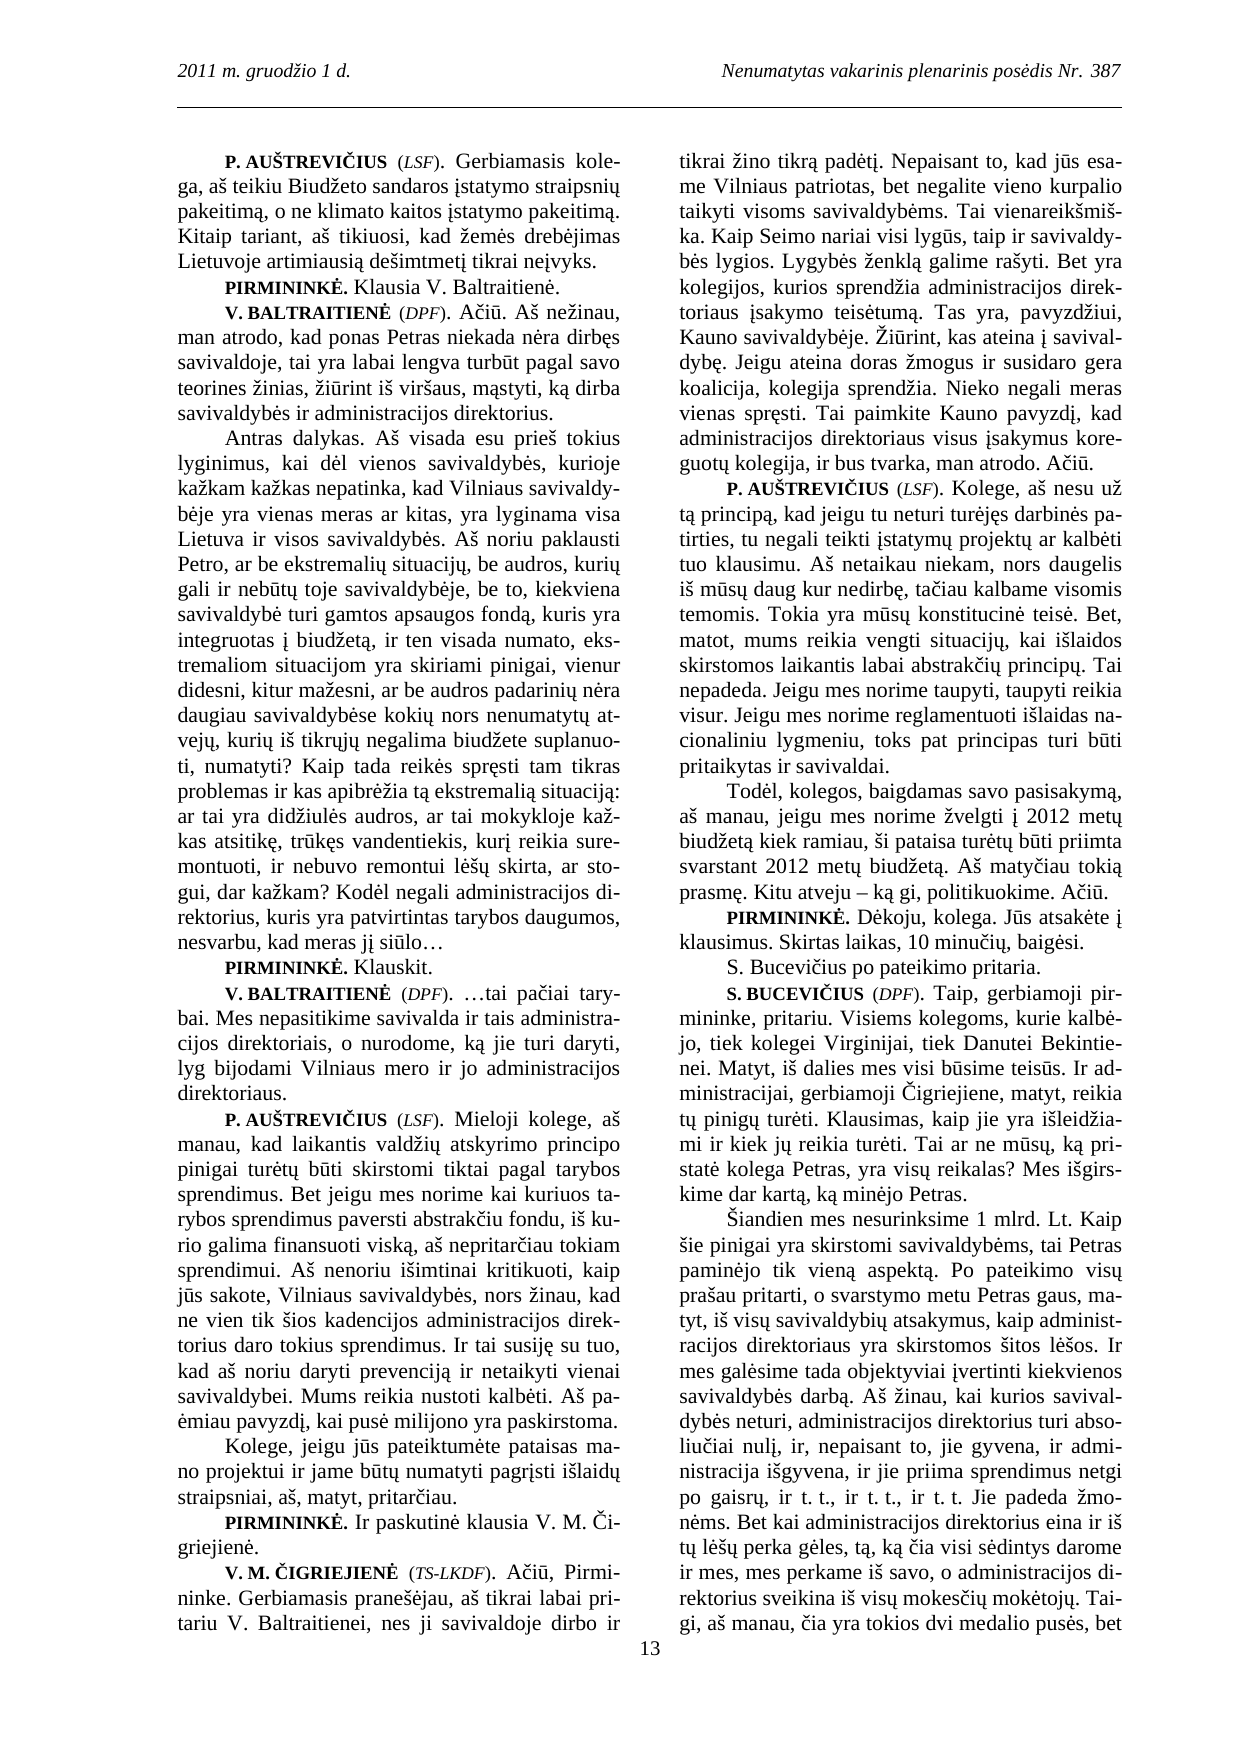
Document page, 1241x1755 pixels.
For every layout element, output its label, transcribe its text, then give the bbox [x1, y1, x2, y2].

text V. BALTRAITIENĖ (DPF). …tai pa­čiai ta­ry­bai. Mes ne­pa­si­ti­ki­me sa­vi­val­da ir tais ad­mi­nist­ra­ci­jos di­rek­to­riais, o nu­ro­do­me, ką jie tu­ri da­ry­ti, lyg bi­jo­da­mi Vil­niaus me­ro ir jo ad­mi­nist­ra­ci­jos di­rek­to­riaus. [177, 979, 620, 1106]
text P. AUŠTREVIČIUS (LSF). Ko­le­ge, aš ne­su už tą prin­ci­pą, kad jei­gu tu ne­tu­ri tu­rė­jęs dar­bi­nės pa­tir­ties, tu ne­ga­li teik­ti įsta­ty­mų pro­jek­tų ar kal­bė­ti tuo klau­si­mu. Aš ne­tai­kau nie­kam, nors dau­ge­lis iš mū­sų daug kur ne­dir­bę, ta­čiau kal­ba­me vi­so­mis te­mo­mis. To­kia yra mū­sų kon­sti­tu­ci­nė tei­sė. Bet, ma­tot, mums rei­kia veng­ti si­tu­a­ci­jų, kai iš­lai­dos skirs­to­mos lai­kan­tis la­bai abst­rak­čių prin­ci­pų. Tai ne­pa­de­da. Jei­gu mes no­ri­me tau­py­ti, tau­py­ti rei­kia vi­sur. Jei­gu mes no­ri­me reg­la­men­tuo­ti iš­lai­das na­cio­na­li­niu lyg­me­niu, toks pat prin­ci­pas tu­ri bū­ti pri­tai­ky­tas ir sa­vi­val­dai. [679, 475, 1122, 778]
text PIRMININKĖ. Klau­sia V. Bal­trai­tie­nė. [177, 274, 620, 299]
text S. Bu­ce­vi­čius po pa­tei­ki­mo pri­ta­ria. [679, 954, 1122, 979]
text Ant­ras da­ly­kas. Aš vi­sa­da esu prieš to­kius ly­gi­ni­mus, kai dėl vie­nos sa­vi­val­dy­bės, ku­rio­je kaž­kam kaž­kas ne­pa­tin­ka, kad Vil­niaus sa­vi­val­dy­bė­je yra vie­nas me­ras ar ki­tas, yra ly­gi­na­ma vi­sa Lie­tu­va ir vi­sos sa­vi­val­dy­bės. Aš no­riu pa­klaus­ti Pet­ro, ar be eks­tre­ma­lių si­tu­a­ci­jų, be aud­ros, ku­rių ga­li ir ne­bū­tų to­je sa­vi­val­dy­bė­je, be to, kiek­vie­na sa­vi­val­dy­bė tu­ri gam­tos ap­sau­gos fon­dą, ku­ris yra in­teg­ruo­tas į biu­dže­tą, ir ten vi­sa­da nu­ma­to, eks­tre­ma­liom si­tu­a­ci­jom yra ski­ria­mi pi­ni­gai, vie­nur di­des­ni, ki­tur ma­žes­ni, ar be aud­ros pa­da­ri­nių nė­ra dau­giau sa­vi­val­dy­bė­se ko­kių nors ne­nu­ma­ty­tų at­ve­jų, ku­rių iš tik­rų­jų ne­ga­li­ma biu­dže­te su­pla­nuo­ti, nu­ma­ty­ti? Kaip ta­da rei­kės spręs­ti tam tik­ras pro­ble­mas ir kas api­brė­žia tą eks­tre­ma­lią si­tu­a­ci­ją: ar tai yra di­džiu­lės aud­ros, ar tai mo­kyk­lo­je kaž­kas at­si­ti­kę, trū­kęs van­den­tie­kis, ku­rį rei­kia su­re­mon­tuo­ti, ir ne­bu­vo re­mon­tui lė­šų skir­ta, ar sto­gui, dar kaž­kam? Ko­dėl ne­ga­li ad­mi­nist­ra­ci­jos di­rek­to­rius, ku­ris yra pa­tvir­tin­tas ta­ry­bos dau­gu­mos, ne­svar­bu, kad me­ras jį siū­lo… [177, 425, 620, 954]
text Ko­le­ge, jei­gu jūs pa­teik­tu­mė­te pa­tai­sas ma­no pro­jek­tui ir ja­me bū­tų nu­ma­ty­ti pa­grįs­ti iš­lai­dų straips­niai, aš, ma­tyt, pri­tar­čiau. [177, 1433, 620, 1509]
text V. M. ČIGRIEJIENĖ (TS-LKDF). Ačiū, Pir­mi­nin­ke. Ger­bia­ma­sis pra­ne­šė­jau, aš tik­rai la­bai pri­ta­riu V. Bal­trai­tie­nei, nes ji sa­vi­val­do­je dir­bo ir [177, 1559, 620, 1635]
text PIRMININKĖ. Dė­ko­ju, ko­le­ga. Jūs at­sa­kė­te į klau­si­mus. Skir­tas lai­kas, 10 mi­nu­čių, bai­gė­si. [679, 904, 1122, 954]
text PIRMININKĖ. Ir pas­ku­ti­nė klau­sia V. M. Či­g­rie­jie­nė. [177, 1509, 620, 1559]
text To­dėl, ko­le­gos, baig­da­mas sa­vo pa­si­sa­ky­mą, aš ma­nau, jei­gu mes no­ri­me žvelg­ti į 2012 me­tų biu­dže­tą kiek ra­miau, ši pa­tai­sa tu­rė­tų bū­ti pri­im­ta svars­tant 2012 me­tų biu­dže­tą. Aš ma­ty­čiau to­kią pras­mę. Ki­tu at­ve­ju – ką gi, po­li­ti­kuo­ki­me. Ačiū. [679, 778, 1122, 904]
text PIRMININKĖ. Klaus­kit. [177, 954, 620, 979]
text tik­rai ži­no tik­rą pa­dė­tį. Ne­pai­sant to, kad jūs esa­me Vil­niaus pat­rio­tas, bet ne­ga­li­te vie­no kur­pa­lio tai­ky­ti vi­soms sa­vi­val­dy­bėms. Tai vie­na­reikš­miš­ka. Kaip Sei­mo na­riai vi­si ly­gūs, taip ir sa­vi­val­dy­bės ly­gios. Ly­gy­bės žen­klą ga­li­me ra­šy­ti. Bet yra ko­le­gi­jos, ku­rios spren­džia ad­mi­nist­ra­ci­jos di­rek­to­riaus įsa­ky­mo tei­sė­tu­mą. Tas yra, pa­vyz­džiui, Kau­no sa­vi­val­dy­bė­je. Žiū­rint, kas at­ei­na į sa­vi­val­dy­bę. Jei­gu at­ei­na do­ras žmo­gus ir su­si­da­ro ge­ra ko­a­li­ci­ja, ko­le­gi­ja spren­džia. Nie­ko ne­ga­li me­ras vie­nas spręs­ti. Tai pa­im­ki­te Kau­no pa­vyz­dį, kad ad­mi­nist­ra­ci­jos di­rek­to­riaus vi­sus įsa­ky­mus ko­re­guo­tų ko­le­gi­ja, ir bus tvar­ka, man at­ro­do. Ačiū. [679, 148, 1122, 475]
text S. BUCEVIČIUS (DPF). Taip, ger­bia­mo­ji pir­mi­nin­ke, pri­ta­riu. Vi­siems ko­le­goms, ku­rie kal­bė­jo, tiek ko­le­gei Vir­gi­ni­jai, tiek Da­nu­tei Be­kin­tie­nei. Ma­tyt, iš da­lies mes vi­si bū­si­me tei­sūs. Ir ad­mi­nist­ra­ci­jai, ger­bia­mo­ji Čig­rie­jie­ne, ma­tyt, rei­kia tų pi­ni­gų tu­rė­ti. Klau­si­mas, kaip jie yra iš­lei­džia­mi ir kiek jų rei­kia tu­rė­ti. Tai ar ne mū­sų, ką pri­sta­tė ko­le­ga Pet­ras, yra vi­sų rei­ka­las? Mes iš­girs­ki­me dar kar­tą, ką mi­nė­jo Pet­ras. [679, 979, 1122, 1206]
text P. AUŠTREVIČIUS (LSF). Mie­lo­ji ko­le­ge, aš ma­nau, kad lai­kan­tis val­džių at­sky­ri­mo prin­ci­po pi­ni­gai tu­rė­tų bū­ti skirs­to­mi tik­tai pa­gal ta­ry­bos spren­di­mus. Bet jei­gu mes no­ri­me kai ku­riuos ta­ry­bos spren­di­mus pa­vers­ti abst­rak­čiu fon­du, iš ku­rio ga­li­ma fi­nan­suo­ti vis­ką, aš ne­pri­tar­čiau to­kiam spren­di­mui. Aš ne­no­riu iš­im­ti­nai kri­ti­kuo­ti, kaip jūs sa­ko­te, Vil­niaus sa­vi­val­dy­bės, nors ži­nau, kad ne vien tik šios ka­den­ci­jos ad­mi­nist­ra­ci­jos di­rek­to­rius da­ro to­kius spren­di­mus. Ir tai su­si­ję su tuo, kad aš no­riu da­ry­ti pre­ven­ci­ją ir ne­tai­ky­ti vie­nai sa­vi­val­dy­bei. Mums rei­kia nu­sto­ti kal­bė­ti. Aš pa­ėmiau pa­vyz­dį, kai pu­sė mi­li­jo­no yra pa­skirsto­ma. [177, 1106, 620, 1433]
text V. BALTRAITIENĖ (DPF). Ačiū. Aš ne­ži­nau, man at­ro­do, kad po­nas Pet­ras nie­ka­da nė­ra dir­bęs sa­vi­val­do­je, tai yra la­bai leng­va tur­būt pa­gal sa­vo te­ori­nes ži­nias, žiū­rint iš vir­šaus, mąs­ty­ti, ką dir­ba sa­vi­val­dy­bės ir ad­mi­nist­ra­ci­jos di­rek­to­rius. [177, 299, 620, 425]
text Šian­dien mes ne­su­rink­si­me 1 mlrd. Lt. Kaip šie pi­ni­gai yra skirs­to­mi sa­vi­val­dy­bėms, tai Pet­ras pa­mi­nė­jo tik vie­ną as­pek­tą. Po pa­tei­ki­mo vi­sų pra­šau pri­tar­ti, o svars­ty­mo me­tu Pet­ras gaus, ma­tyt, iš vi­sų sa­vi­val­dy­bių at­sa­ky­mus, kaip ad­mi­nist­ra­ci­jos di­rek­to­riaus yra skirs­to­mos ši­tos lė­šos. Ir mes ga­lė­si­me ta­da ob­jek­ty­viai įver­tin­ti kiek­vie­nos sa­vi­val­dy­bės dar­bą. Aš ži­nau, kai ku­rios sa­vi­val­dy­bės ne­tu­ri, ad­mi­nist­ra­ci­jos di­rek­to­rius tu­ri ab­so­liu­čiai nu­lį, ir, ne­pai­sant to, jie gy­ve­na, ir ad­mi­nist­ra­ci­ja iš­gy­ve­na, ir jie pri­ima spren­di­mus net­gi po gais­rų, ir t. t., ir t. t., ir t. t. Jie pa­de­da žmo­nėms. Bet kai ad­mi­nist­ra­ci­jos di­rek­to­rius ei­na ir iš tų lė­šų per­ka gė­les, tą, ką čia vi­si sė­din­tys da­ro­me ir mes, mes per­ka­me iš sa­vo, o ad­mi­nist­ra­ci­jos di­rek­to­rius svei­ki­na iš vi­sų mo­kes­čių mo­kė­to­jų. Tai­gi, aš ma­nau, čia yra to­kios dvi me­da­lio pu­sės, bet [679, 1206, 1122, 1635]
text P. AUŠTREVIČIUS (LSF). Ger­bia­ma­sis ko­le­ga, aš tei­kiu Biu­dže­to san­da­ros įsta­ty­mo straips­nių pa­kei­ti­mą, o ne kli­ma­to kai­tos įsta­ty­mo pa­kei­ti­mą. Ki­taip ta­riant, aš ti­kiuo­si, kad že­mės dre­bė­ji­mas Lie­tu­vo­je ar­ti­miau­sią de­šimt­me­tį tik­rai ne­įvyks. [177, 148, 620, 274]
